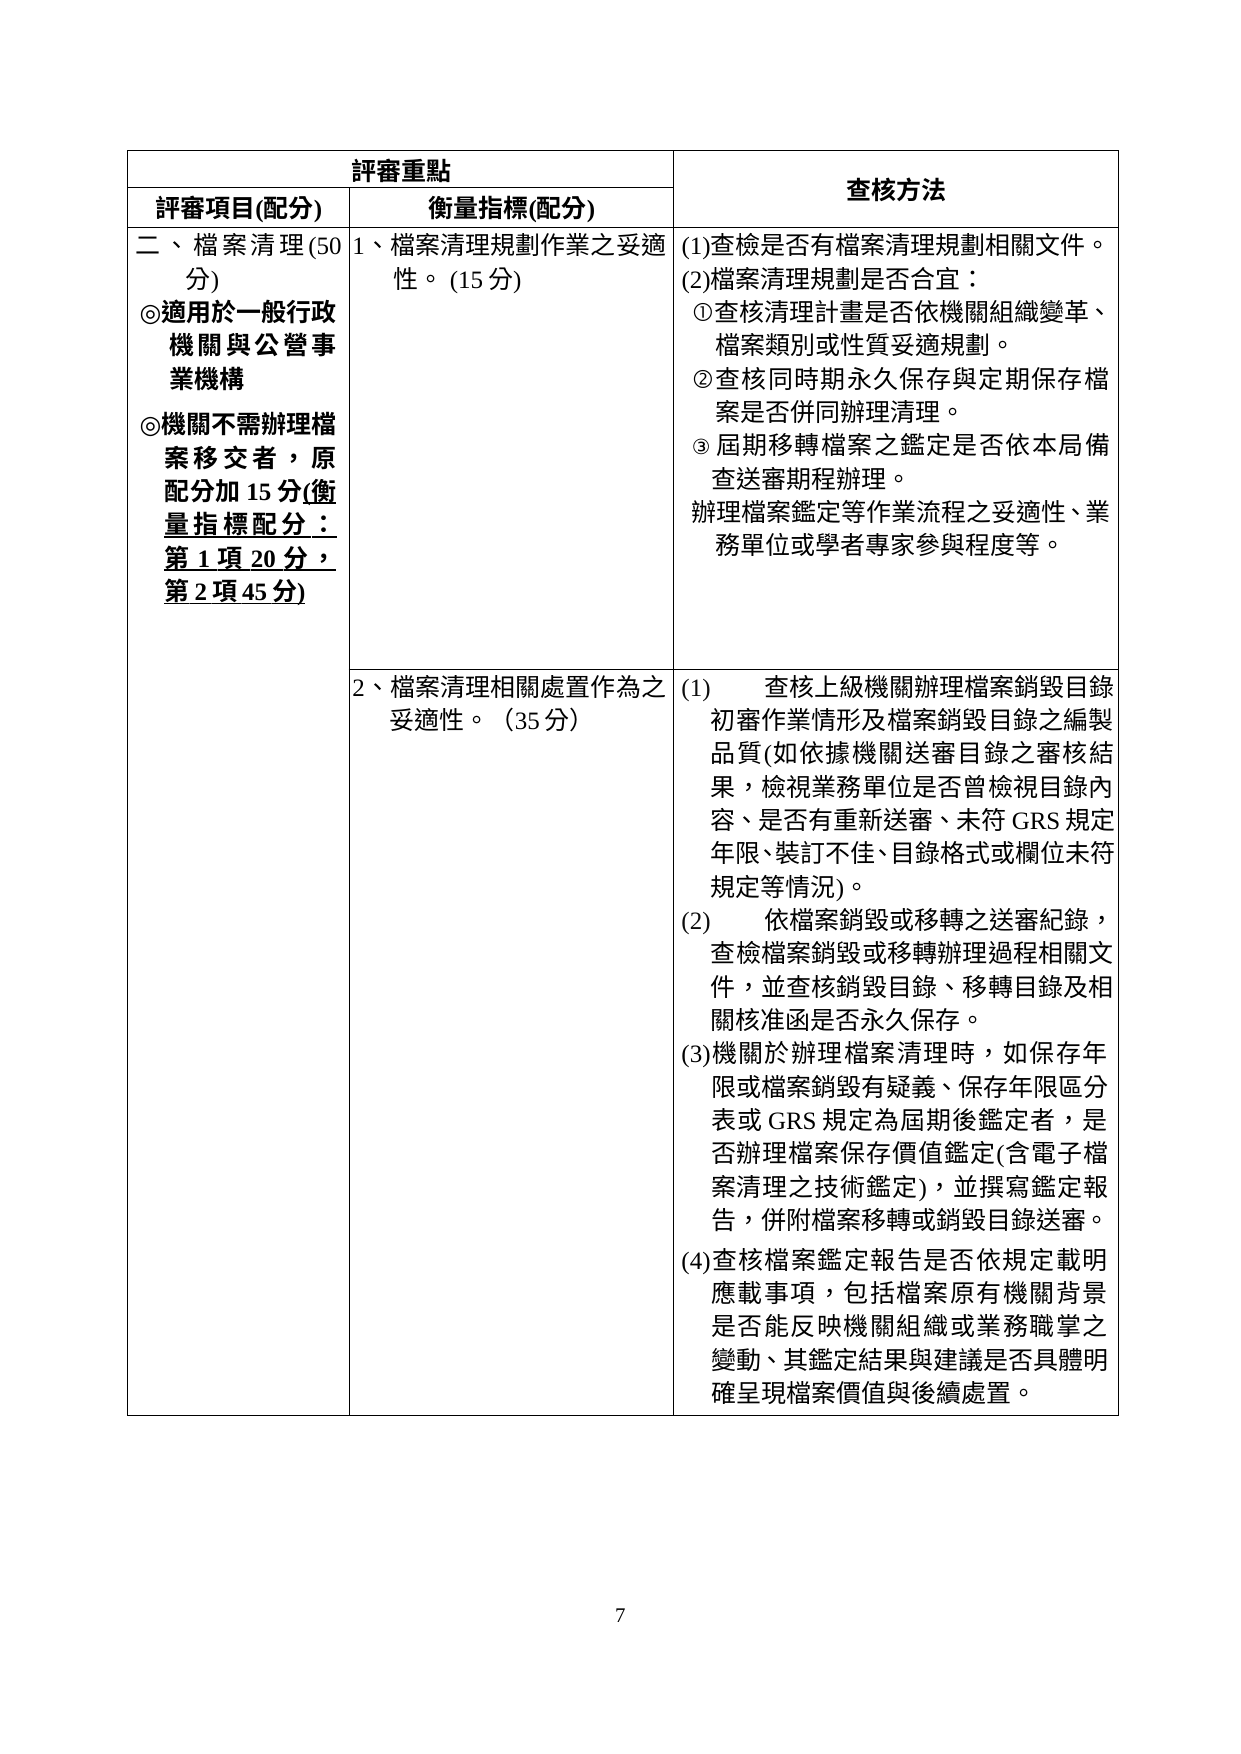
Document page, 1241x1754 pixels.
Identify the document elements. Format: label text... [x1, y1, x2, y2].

table_cell (1)查檢是否有檔案清理規劃相關文件。 (2)檔案清理規劃是否合宜： 查核清理計畫是否依機關組織變革、檔案類別或性質妥適規劃。 查核同時期永久保存與定期保存檔案是否併同辦理清理。 ③屆期移轉檔案之鑑定是否依本局備查送審期程辦理。 辦理檔案鑑定等作業流程之妥適性、業務單位或學者專家參與程度等。 [674, 228, 1118, 668]
table_cell 評審項目(配分) [128, 188, 349, 227]
table_cell 2、檔案清理相關處置作為之妥適性。（35分） [350, 670, 673, 1415]
table_cell 查核上級機關辦理檔案銷毀目錄初審作業情形及檔案銷毀目錄之編製品質(如依據機關送審目錄之審核結果，檢視業務單位是否曾檢視目錄內容、是否有重新送審、未符GRS規定年限、裝訂不佳、目錄格式或欄位未符規定等情況)。 依檔案銷毀或移轉之送審紀錄，查檢檔案銷毀或移轉辦理過程相關文件，並查核銷毀目錄、移轉目錄及相關核准函是否永久保存。 (3)機關於辦理檔案清理時，如保存年限或檔案銷毀有疑義、保存年限區分表或GRS規定為屆期後鑑定者，是否辦理檔案保存價值鑑定(含電子檔案清理之技術鑑定)，並撰寫鑑定報告，併附檔案移轉或銷毀目錄送審。 (4)查核檔案鑑定報告是否依規定載明應載事項，包括檔案原有機關背景是否能反映機關組織或業務職掌之變動、其鑑定結果與建議是否具體明確呈現檔案價值與後續處置。 [674, 670, 1118, 1415]
table_cell 1、檔案清理規劃作業之妥適性。 (15分) [350, 228, 673, 668]
table_cell 二、檔案清理(50分) ◎適用於一般行政機關與公營事業機構 ◎機關不需辦理檔案移交者，原配分加15分(衡量指標配分：第1項20分，第2項45分) [128, 228, 349, 1415]
table_cell 衡量指標(配分) [350, 188, 673, 227]
table_header 評審重點 [128, 151, 673, 187]
table_header 查核方法 [674, 151, 1118, 227]
